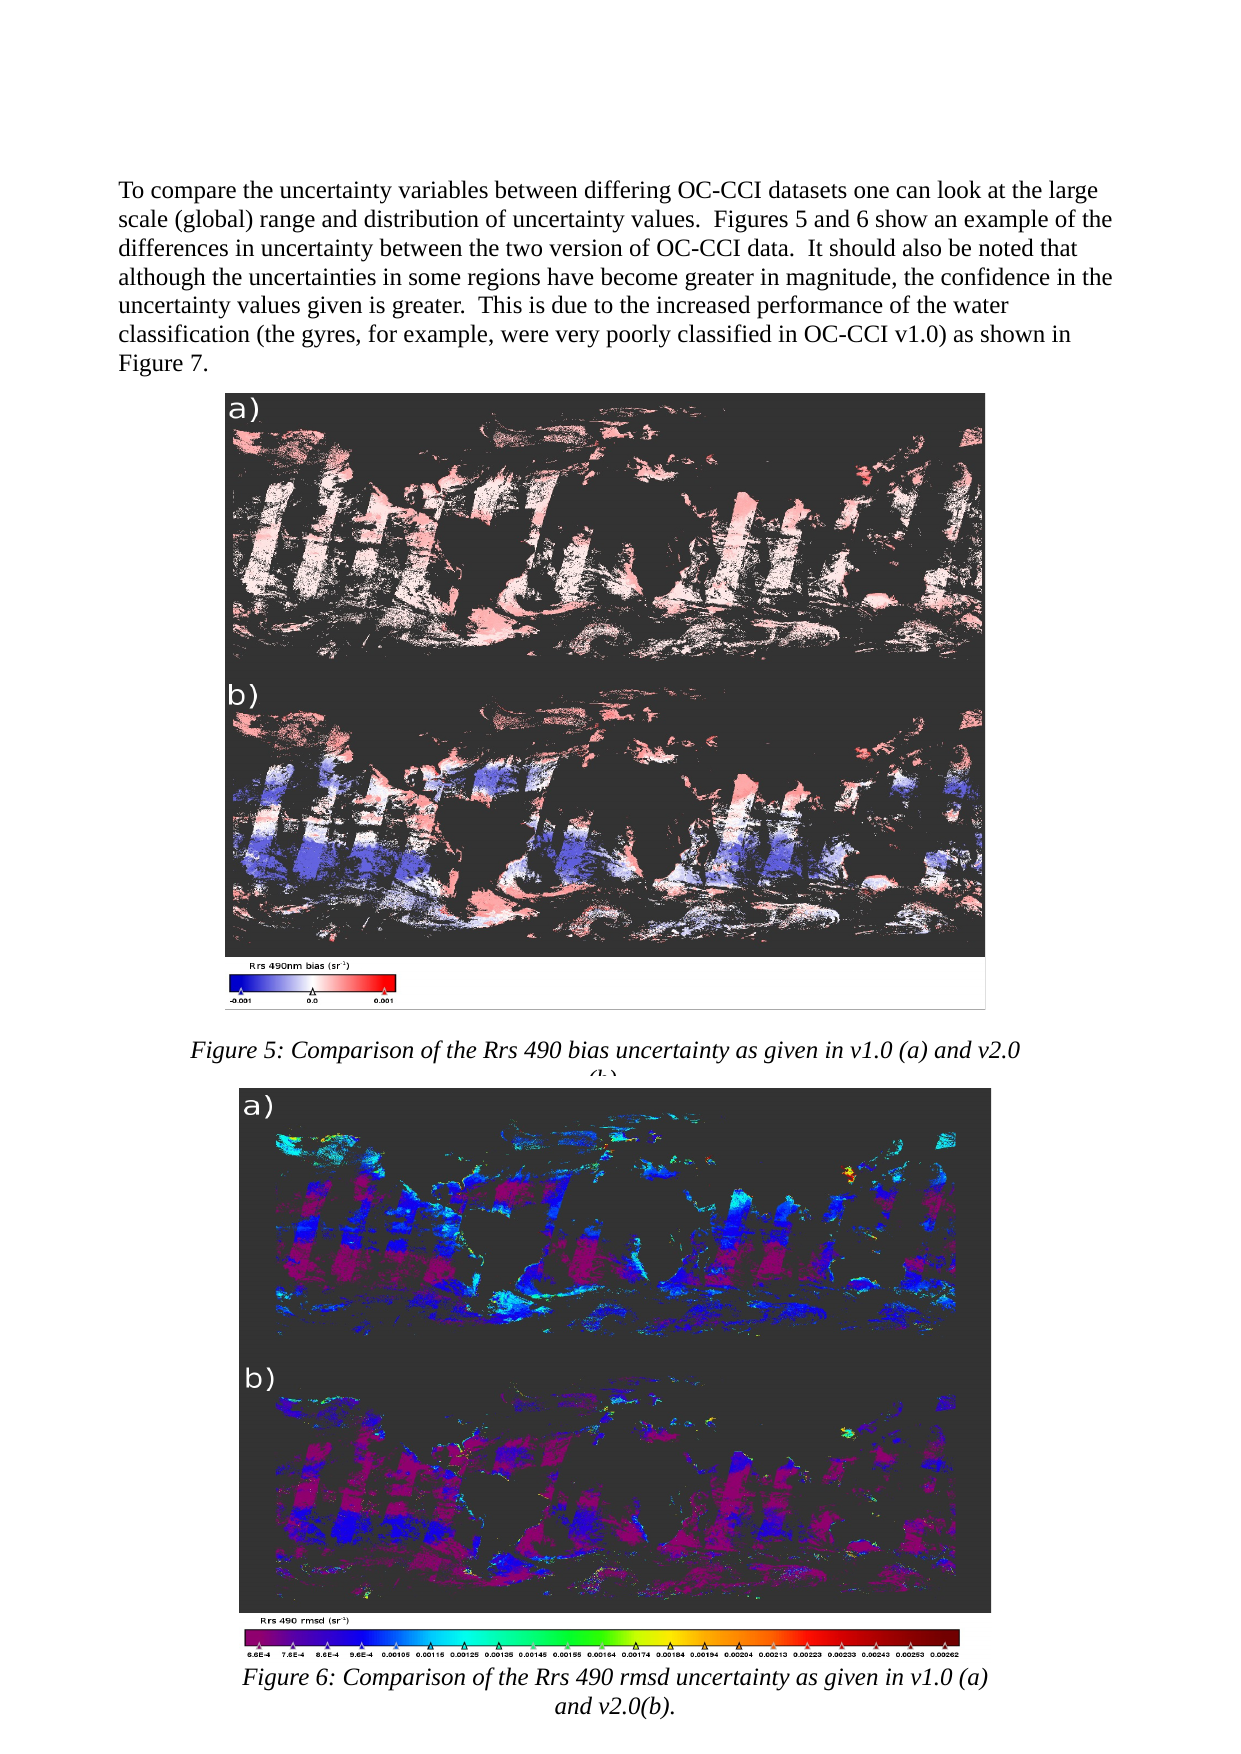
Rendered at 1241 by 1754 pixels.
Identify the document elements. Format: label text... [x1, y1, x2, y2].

picture [239, 1088, 992, 1663]
picture [225, 393, 986, 1010]
text Figure 6: Comparison of the Rrs 490 rmsd uncertainty as given in v1.0 (a) and v2.0(b). [239, 1663, 991, 1720]
text To compare the uncertainty variables between differing OC-CCI datasets one can look at the large scale (global) range and distribution of uncertainty values. Figures 5 and 6 show an example of the differences in uncertainty between the two version of OC-CCI data. It should also be noted that although the uncertainties in some regions have become greater in magnitude, the confidence in the uncertainty values given is greater. This is due to the increased performance of the water classification (the gyres, for example, were very poorly classified in OC-CCI v1.0) as shown in Figure 7. [118, 176, 1122, 377]
text Figure 5: Comparison of the Rrs 490 bias uncertainty as given in v1.0 (a) and v2.0 (b). [183, 1035, 1027, 1092]
